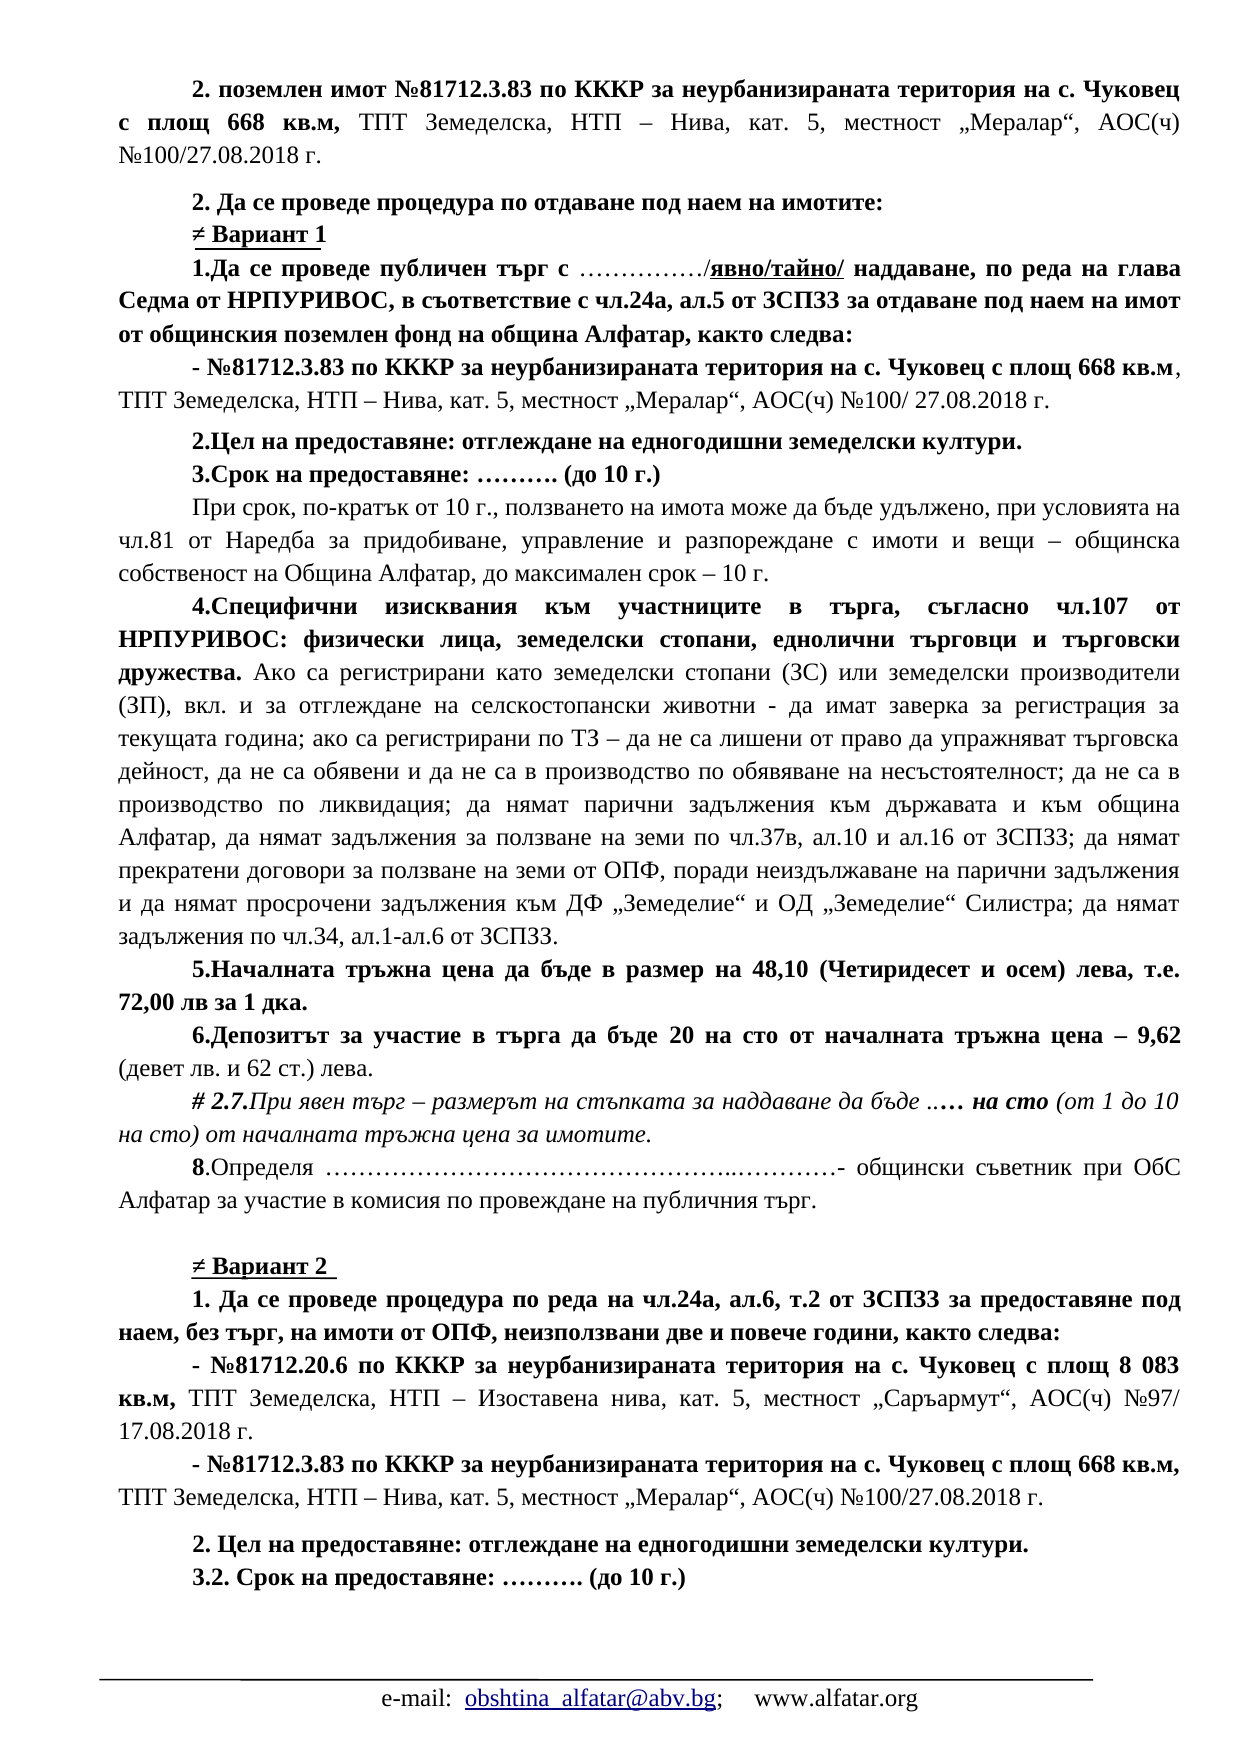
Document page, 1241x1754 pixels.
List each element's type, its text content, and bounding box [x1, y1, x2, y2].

text 4.Специфични изисквания към участниците в търга, съгласно чл.107 от НРПУРИВОС: физически лица, земеделски стопани, еднолични търговци и търговски дружества. Ако са регистрирани като земеделски стопани (ЗС) или земеделски производители (ЗП), вкл. и за отглеждане на селскостопански животни - да имат заверка за регистрация за текущата година; ако са регистрирани по ТЗ – да не са лишени от право да упражняват търговска дейност, да не са обявени и да не са в производство по обявяване на несъстоятелност; да не са в производство по ликвидация; да нямат парични задължения към държавата и към община Алфатар, да нямат задължения за ползване на земи по чл.37в, ал.10 и ал.16 от ЗСПЗЗ; да нямат прекратени договори за ползване на земи от ОПФ, поради неиздължаване на парични задължения и да нямат просрочени задължения към ДФ „Земеделие“ и ОД „Земеделие“ Силистра; да нямат задължения по чл.34, ал.1-ал.6 от ЗСПЗЗ. [118, 591, 1181, 950]
text 1. Да се проведе процедура по реда на чл.24а, ал.6, т.2 от ЗСПЗЗ за предоставяне под наем, без търг, на имоти от ОПФ, неизползвани две и повече години, както следва: [118, 1284, 1181, 1346]
text # 2.7.При явен търг – размерът на стъпката за наддаване да бъде ..… на сто (от 1 до 10 на сто) от началната тръжна цена за имотите. [118, 1086, 1181, 1148]
text При срок, по-кратък от 10 г., ползването на имота може да бъде удължено, при условията на чл.81 от Наредба за придобиване, управление и разпореждане с имоти и вещи – общинска собственост на Община Алфатар, до максимален срок – 10 г. [118, 492, 1181, 587]
text 8.Определя …………………………………………..…………- общински съветник при ОбС Алфатар за участие в комисия по провеждане на публичния търг. [118, 1152, 1181, 1214]
text 3.Срок на предоставяне: ………. (до 10 г.) [192, 459, 1181, 488]
text 3.2. Срок на предоставяне: ………. (до 10 г.) [120, 1562, 1181, 1590]
text ≠ Вариант 1 [118, 219, 1181, 248]
text 2. поземлен имот №81712.3.83 по КККР за неурбанизираната територия на с. Чуковец с площ 668 кв.м, ТПТ Земеделска, НТП – Нива, кат. 5, местност „Мералар“, АОС(ч) №100/27.08.2018 г. [118, 74, 1181, 168]
text - №81712.3.83 по КККР за неурбанизираната територия на с. Чуковец с площ 668 кв.м, ТПТ Земеделска, НТП – Нива, кат. 5, местност „Мералар“, АОС(ч) №100/ 27.08.2018 г. [118, 352, 1181, 413]
text ≠ Вариант 2 [118, 1251, 1181, 1279]
text - №81712.20.6 по КККР за неурбанизираната територия на с. Чуковец с площ 8 083 кв.м, ТПТ Земеделска, НТП – Изоставена нива, кат. 5, местност „Саръармут“, АОС(ч) №97/ 17.08.2018 г. [118, 1350, 1181, 1444]
text 2.Цел на предоставяне: отглеждане на едногодишни земеделски култури. [118, 426, 1181, 455]
text 2. Да се проведе процедура по отдаване под наем на имотите: [118, 187, 1181, 215]
text - №81712.3.83 по КККР за неурбанизираната територия на с. Чуковец с площ 668 кв.м, ТПТ Земеделска, НТП – Нива, кат. 5, местност „Мералар“, АОС(ч) №100/27.08.2018 г. [118, 1449, 1181, 1511]
text 2. Цел на предоставяне: отглеждане на едногодишни земеделски култури. [120, 1529, 1181, 1557]
text 6.Депозитът за участие в търга да бъде 20 на сто от началната тръжна цена – 9,62 (девет лв. и 62 ст.) лева. [118, 1020, 1181, 1082]
text 1.Да се проведе публичен търг с ……………/явно/тайно/ наддаване, по реда на глава Седма от НРПУРИВОС, в съответствие с чл.24а, ал.5 от ЗСПЗЗ за отдаване под наем на имот от общинския поземлен фонд на община Алфатар, както следва: [118, 253, 1181, 347]
text 5.Началната тръжна цена да бъде в размер на 48,10 (Четиридесет и осем) лева, т.е. 72,00 лв за 1 дка. [118, 954, 1181, 1016]
